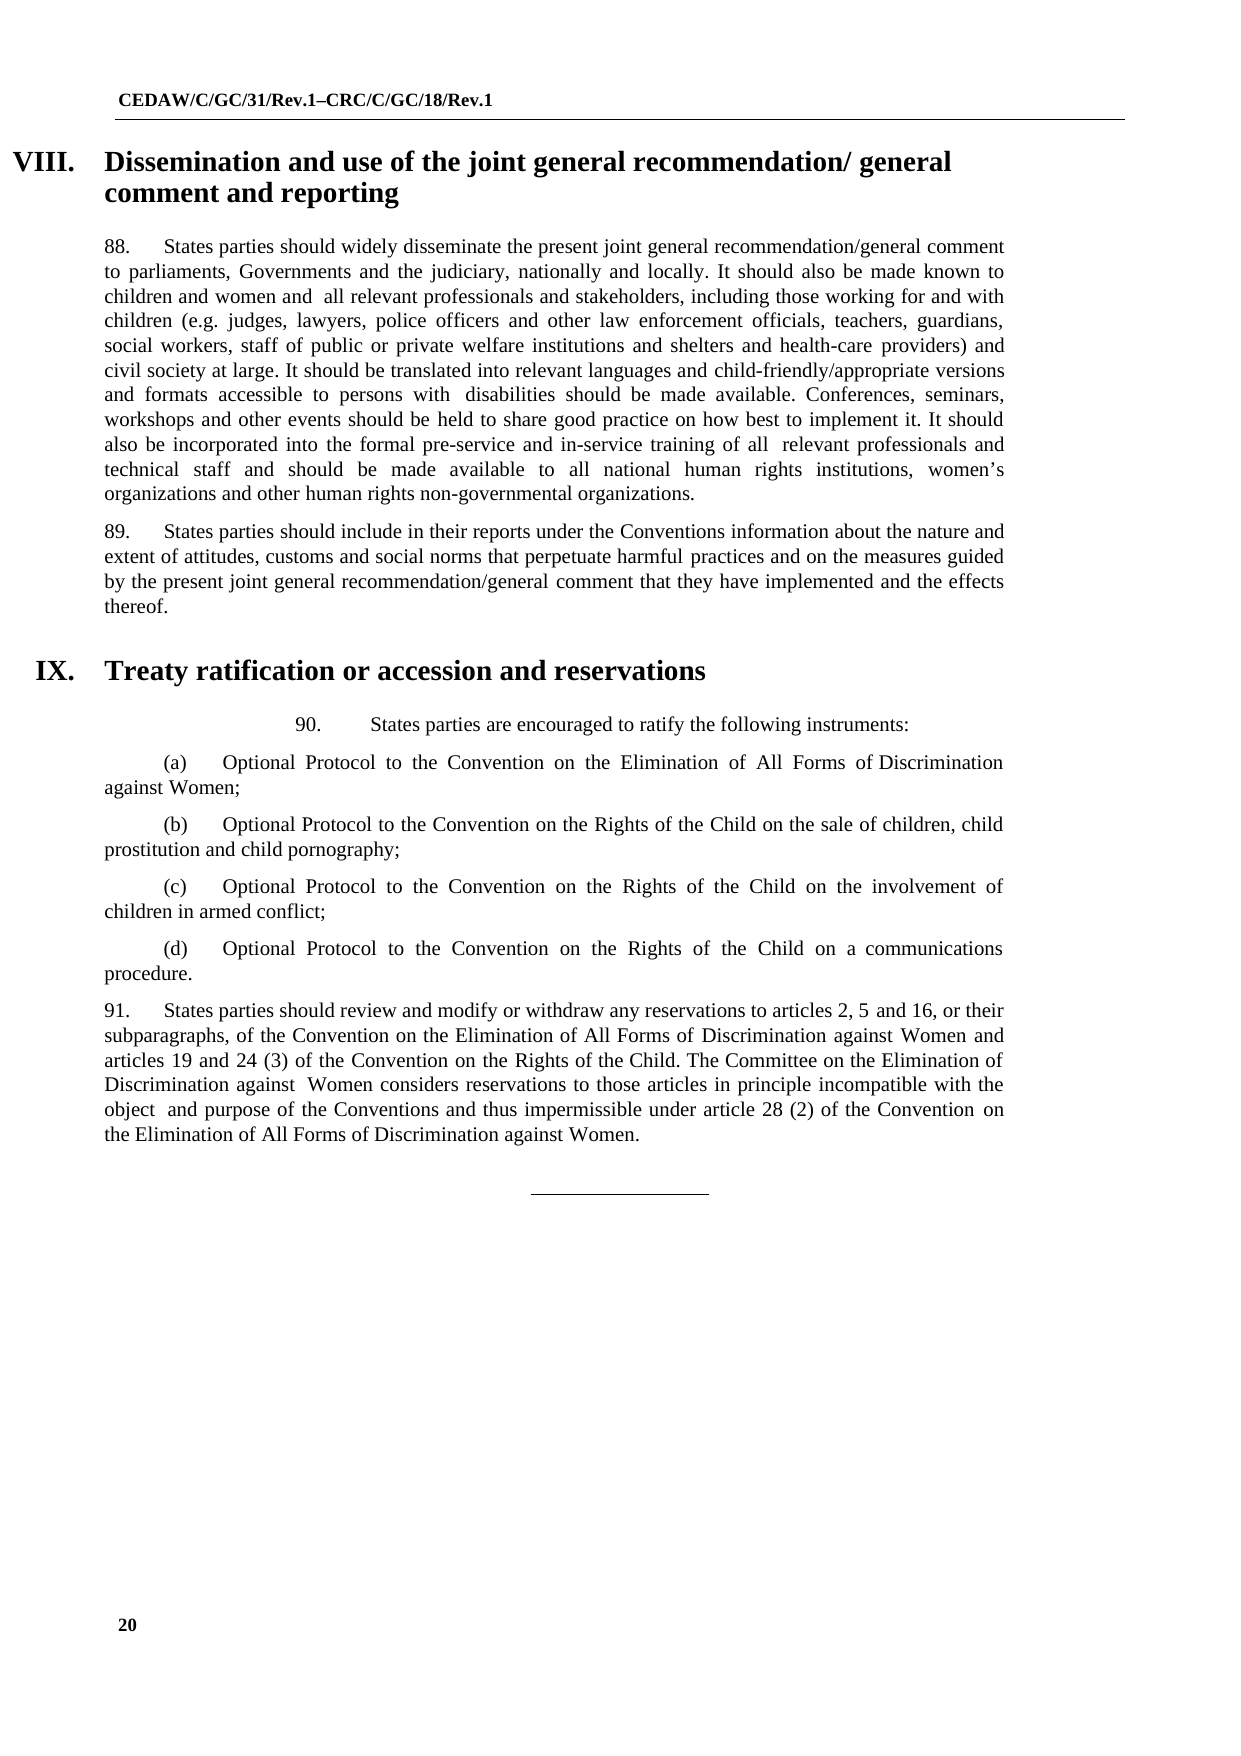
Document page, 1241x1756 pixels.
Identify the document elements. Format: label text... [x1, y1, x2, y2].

list Optional Protocol to the Convention on the Rights of the Child on the sale of children, child prostitution and child pornography; [104, 812, 1004, 861]
text 20 [118, 1614, 1134, 1636]
list Optional Protocol to the Convention on the Rights of the Child on the involvement of children in armed conflict; [104, 874, 1004, 923]
list Optional Protocol to the Convention on the Elimination of All Forms of Discrimination against Women; [104, 750, 1004, 799]
list Dissemination and use of the joint general recommendation/ general comment and reporting [12, 146, 984, 208]
list Optional Protocol to the Convention on the Rights of the Child on a communications procedure. [104, 936, 1004, 985]
list Treaty ratification or accession and reservations [35, 653, 1134, 687]
list States parties should review and modify or withdraw any reservations to articles 2, 5 and 16, or their subparagraphs, of the Convention on the Elimination of All Forms of Discrimination against Women and articles 19 and 24 (3) of the Convention on the Rights of the Child. The Committee on the Elimination of Discrimination against Women considers reservations to those articles in principle incompatible with the object and purpose of the Conventions and thus impermissible under article 28 (2) of the Convention on the Elimination of All Forms of Discrimination against Women. [104, 998, 1004, 1146]
list States parties should include in their reports under the Conventions information about the nature and extent of attitudes, customs and social norms that perpetuate harmful practices and on the measures guided by the present joint general recommendation/general comment that they have implemented and the effects thereof. [104, 519, 1004, 618]
list States parties should widely disseminate the present joint general recommendation/general comment to parliaments, Governments and the judiciary, nationally and locally. It should also be made known to children and women and all relevant professionals and stakeholders, including those working for and with children (e.g. judges, lawyers, police officers and other law enforcement officials, teachers, guardians, social workers, staff of public or private welfare institutions and shelters and health-care providers) and civil society at large. It should be translated into relevant languages and child-friendly/appropriate versions and formats accessible to persons with disabilities should be made available. Conferences, seminars, workshops and other events should be held to share good practice on how best to implement it. It should also be incorporated into the formal pre-service and in-service training of all relevant professionals and technical staff and should be made available to all national human rights institutions, women’s organizations and other human rights non-governmental organizations. [104, 234, 1005, 505]
list States parties are encouraged to ratify the following instruments: [295, 712, 1134, 736]
